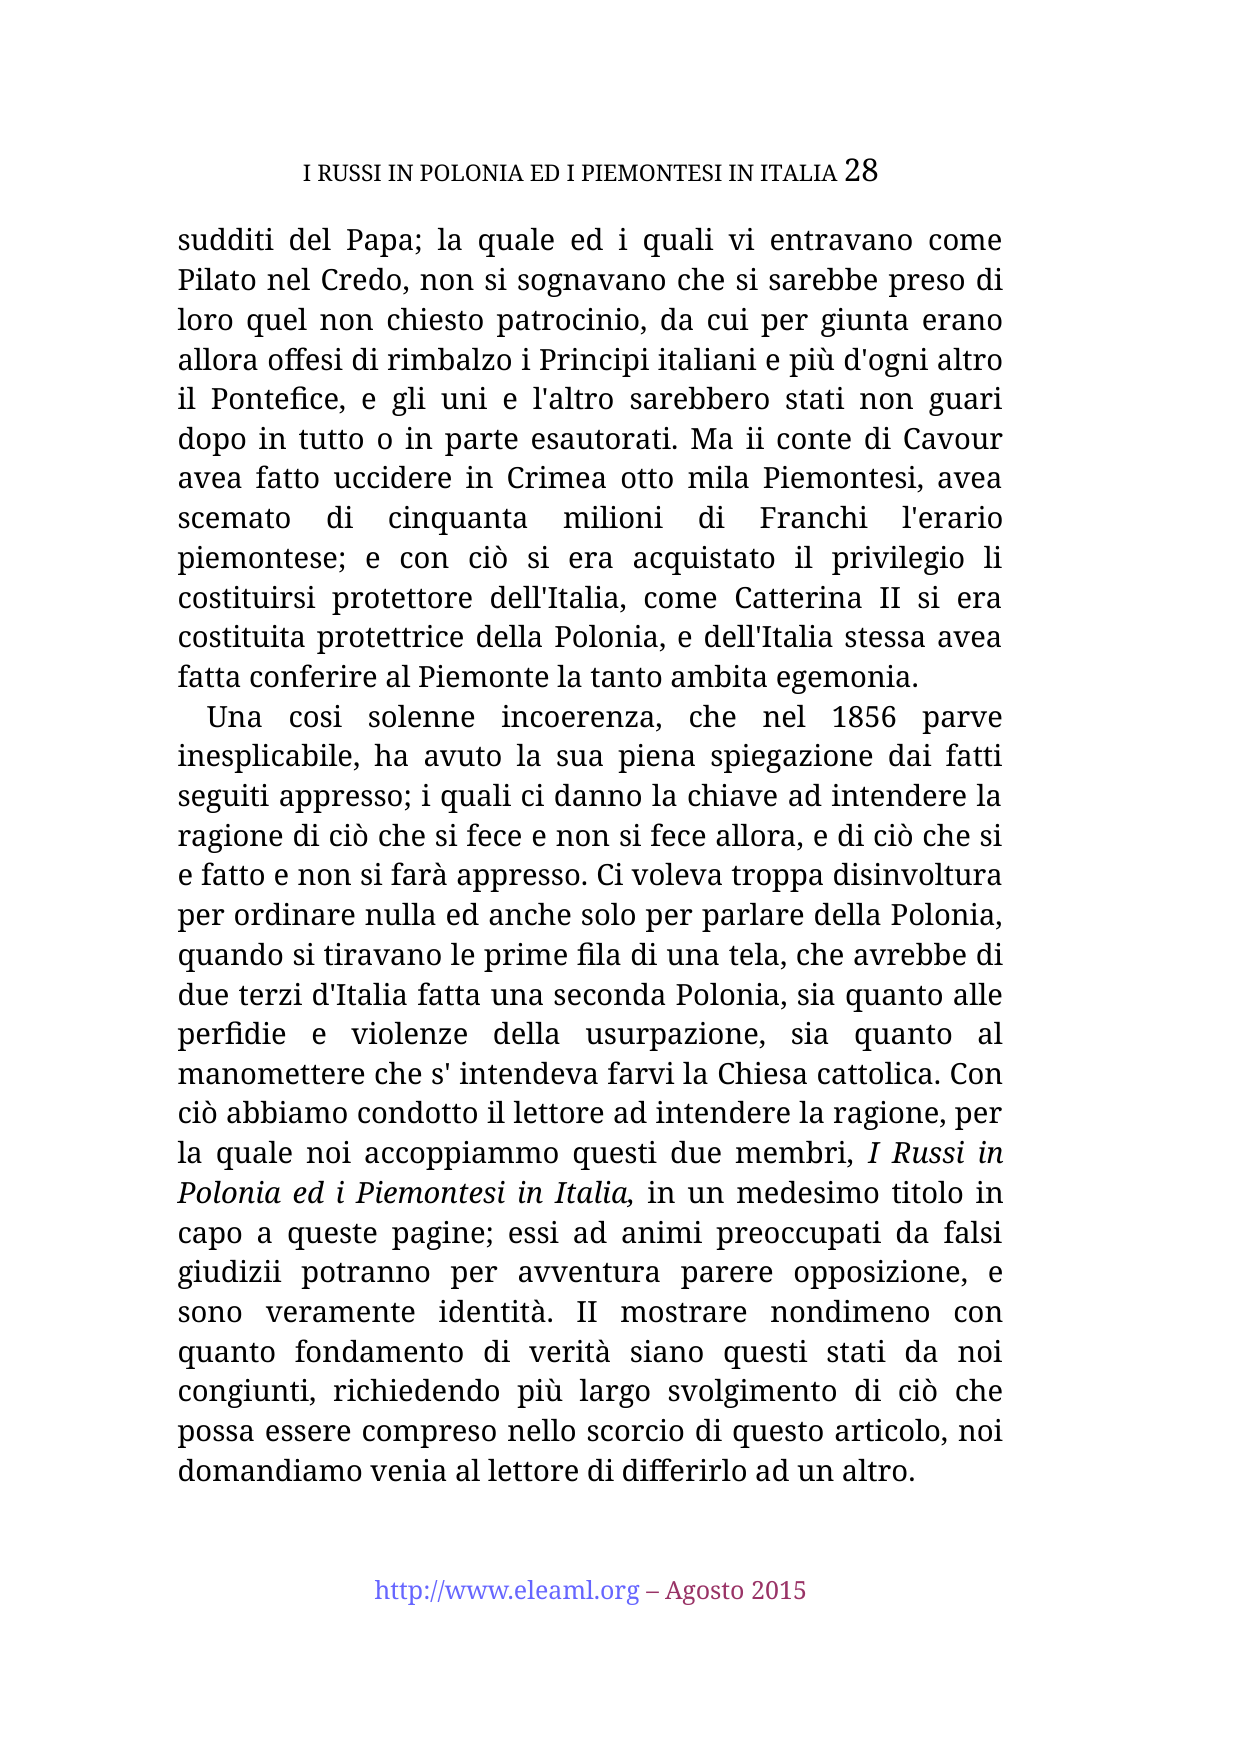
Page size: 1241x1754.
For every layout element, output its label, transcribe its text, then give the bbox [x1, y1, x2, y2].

text Una cosi solenne incoerenza, che nel 1856 parve inesplicabile, ha avuto la sua piena spiegazione dai fatti seguiti appresso; i quali ci danno la chiave ad intendere la ragione di ciò che si fece e non si fece allora, e di ciò che si e fatto e non si farà appresso. Ci voleva troppa disinvoltura per ordinare nulla ed anche solo per parlare della Polonia, quando si tiravano le prime fila di una tela, che avrebbe di due terzi d'Italia fatta una seconda Polonia, sia quanto alle perfidie e violenze della usurpazione, sia quanto al manomettere che s' intendeva farvi la Chiesa cattolica. Con ciò abbiamo condotto il lettore ad intendere la ragione, per la quale noi accoppiammo questi due membri, I Russi in Polonia ed i Piemontesi in Italia, in un medesimo titolo in capo a queste pagine; essi ad animi preoccupati da falsi giudizii potranno per avventura parere opposizione, e sono veramente identità. II mostrare nondimeno con quanto fondamento di verità siano questi stati da noi congiunti, richiedendo più largo svolgimento di ciò che possa essere compreso nello scorcio di questo articolo, noi domandiamo venia al lettore di differirlo ad un altro. [177, 696, 1004, 1490]
text sudditi del Papa; la quale ed i quali vi entravano come Pilato nel Credo, non si sognavano che si sarebbe preso di loro quel non chiesto patrocinio, da cui per giunta erano allora offesi di rimbalzo i Principi italiani e più d'ogni altro il Pontefice, e gli uni e l'altro sarebbero stati non guari dopo in tutto o in parte esautorati. Ma ii conte di Cavour avea fatto uccidere in Crimea otto mila Piemontesi, avea scemato di cinquanta milioni di Franchi l'erario piemontese; e con ciò si era acquistato il privilegio li costituirsi protettore dell'Italia, come Catterina II si era costituita protettrice della Polonia, e dell'Italia stessa avea fatta conferire al Piemonte la tanto ambita egemonia. [177, 220, 1004, 696]
